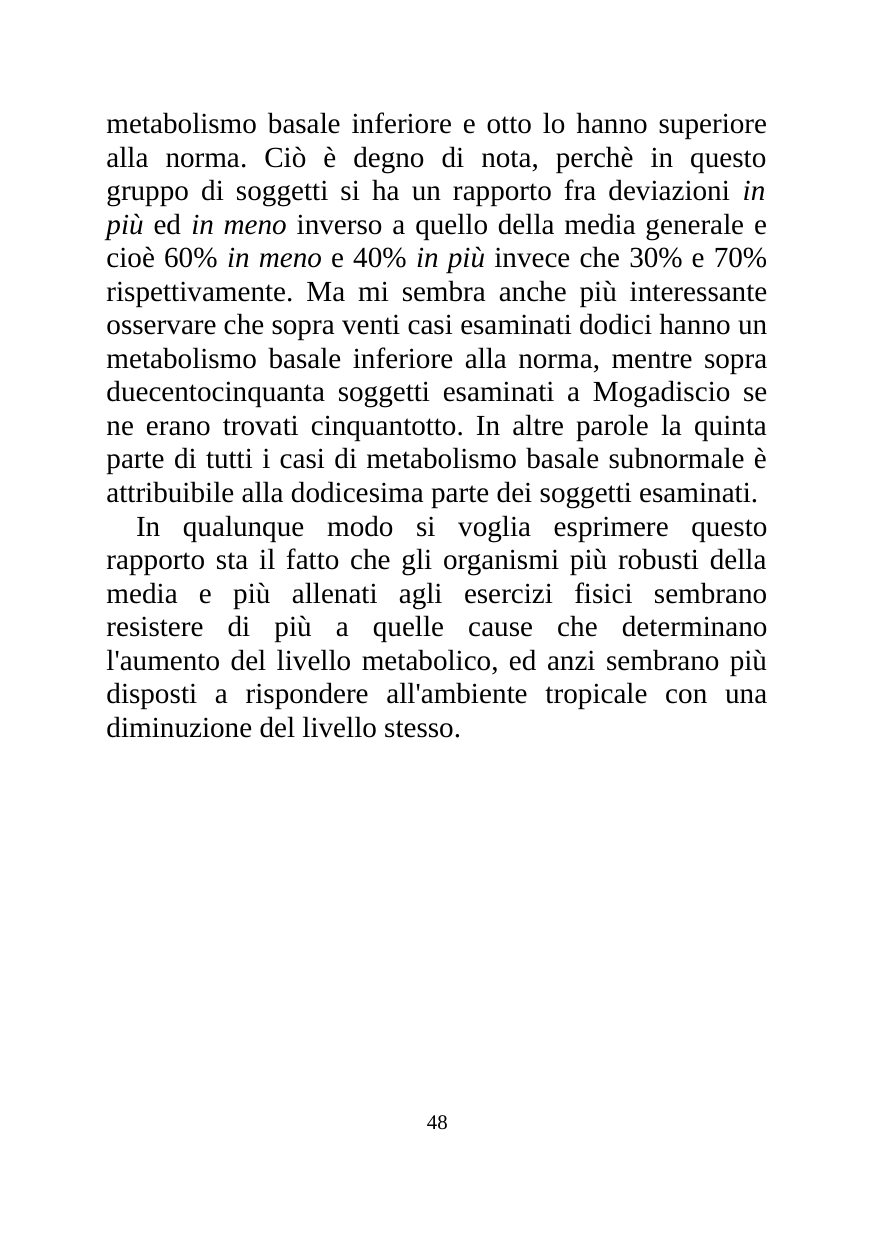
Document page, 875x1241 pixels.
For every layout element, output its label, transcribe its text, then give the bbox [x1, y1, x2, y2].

text In qualunque modo si voglia esprimere questo rapporto sta il fatto che gli organismi più robusti della media e più allenati agli esercizi fisici sembrano resistere di più a quelle cause che determinano l'aumento del livello metabolico, ed anzi sembrano più disposti a rispondere all'ambiente tropicale con una diminuzione del livello stesso. [106, 509, 768, 743]
text metabolismo basale inferiore e otto lo hanno superiore alla norma. Ciò è degno di nota, perchè in questo gruppo di soggetti si ha un rapporto fra deviazioni in più ed in meno inverso a quello della media generale e cioè 60% in meno e 40% in più invece che 30% e 70% rispettivamente. Ma mi sembra anche più interessante osservare che sopra venti casi esaminati dodici hanno un metabolismo basale inferiore alla norma, mentre sopra duecentocinquanta soggetti esaminati a Mogadiscio se ne erano trovati cinquantotto. In altre parole la quinta parte di tutti i casi di metabolismo basale subnormale è attribuibile alla dodicesima parte dei soggetti esaminati. [106, 106, 768, 509]
